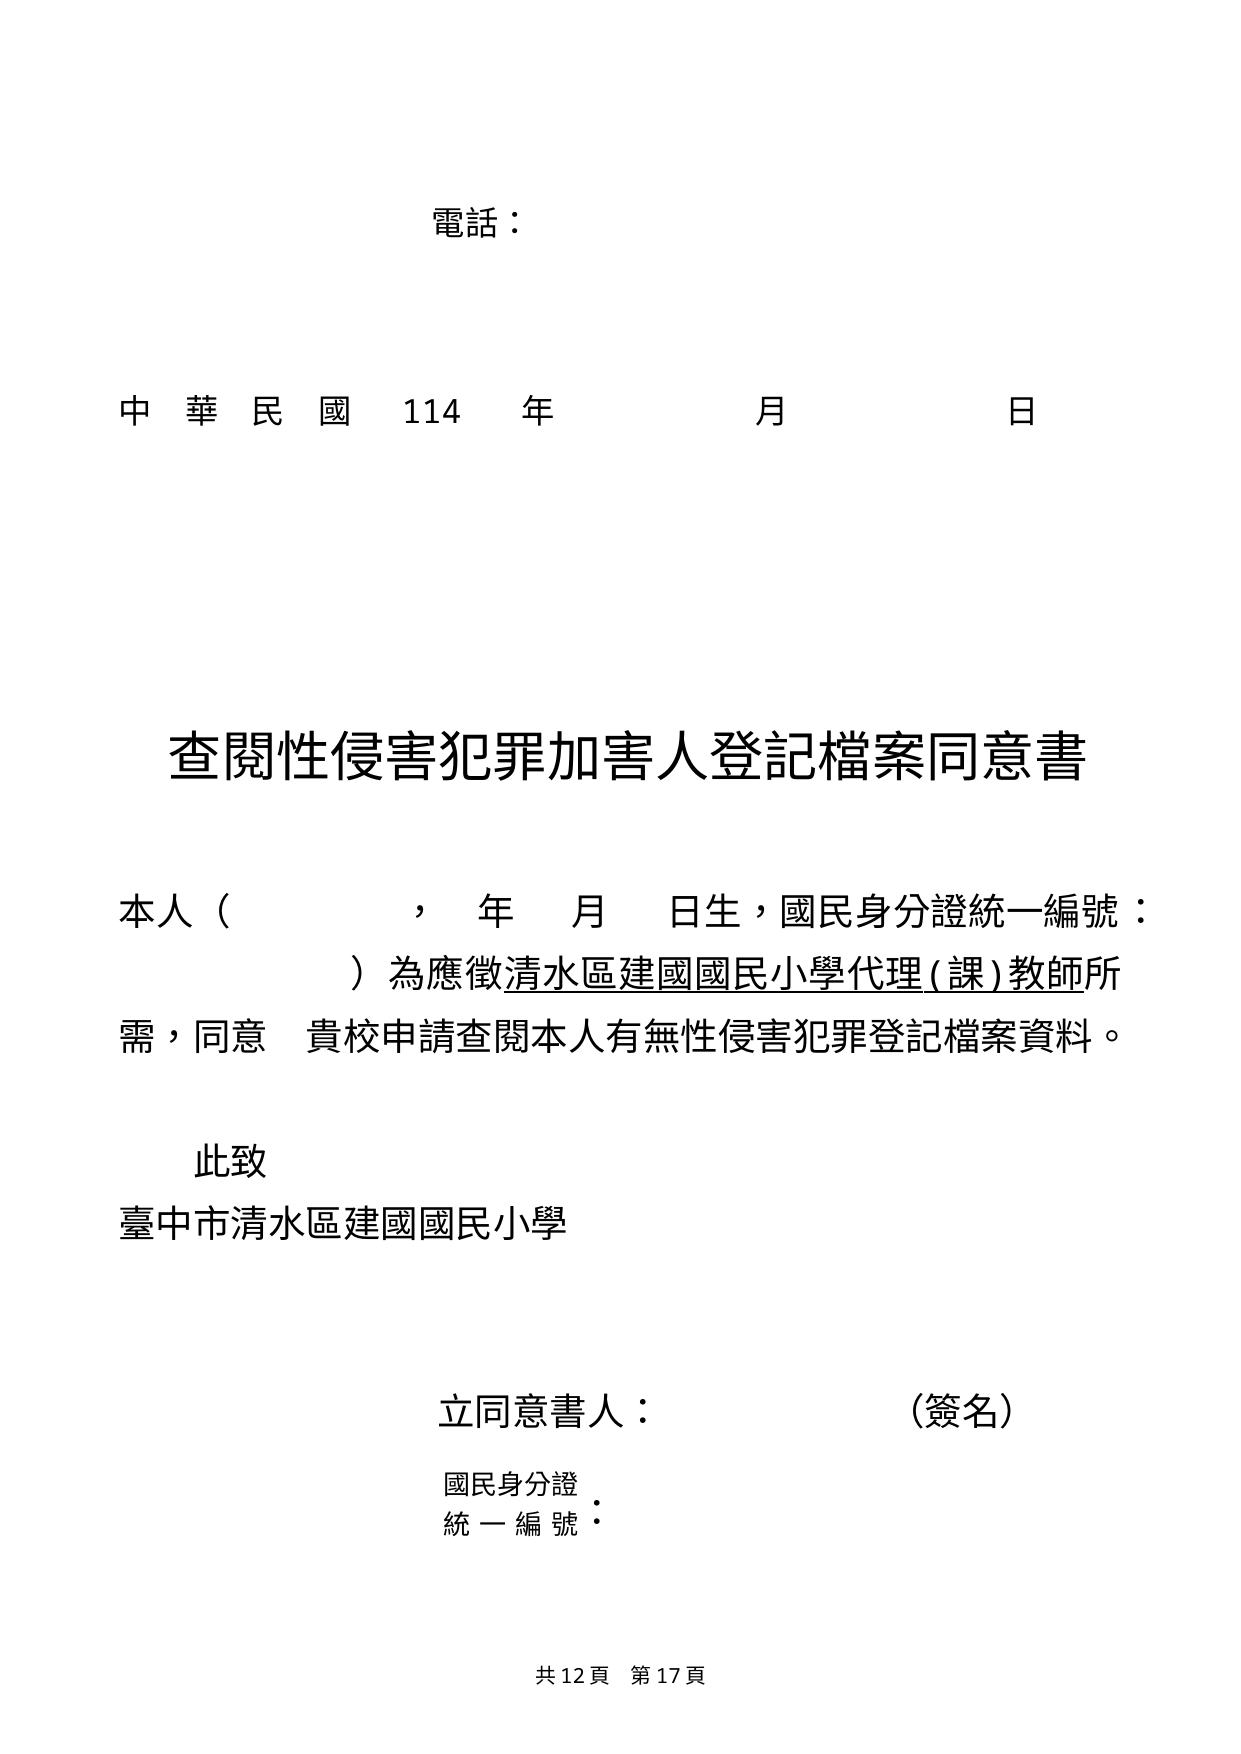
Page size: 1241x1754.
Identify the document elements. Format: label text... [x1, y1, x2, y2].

text 電話： [118, 180, 1122, 242]
text 臺中市清水區建國國民小學 [118, 1180, 1122, 1242]
text 中 華 民 國 114 年 月 日 [118, 367, 1122, 430]
text 本人（ ， 年 月 日生，國民身分證統一編號： ）為應徵清水區建國國民小學代理(課)教師所需，同意 貴校申請查閱本人有無性侵害犯罪登記檔案資料。 [118, 867, 1122, 1055]
text 此致 [118, 1117, 1122, 1180]
text 查閱性侵害犯罪加害人登記檔案同意書 [118, 680, 1138, 805]
text 立同意書人： （簽名） [118, 1367, 1122, 1430]
text 國民身分證統一編號： [118, 1430, 1122, 1555]
